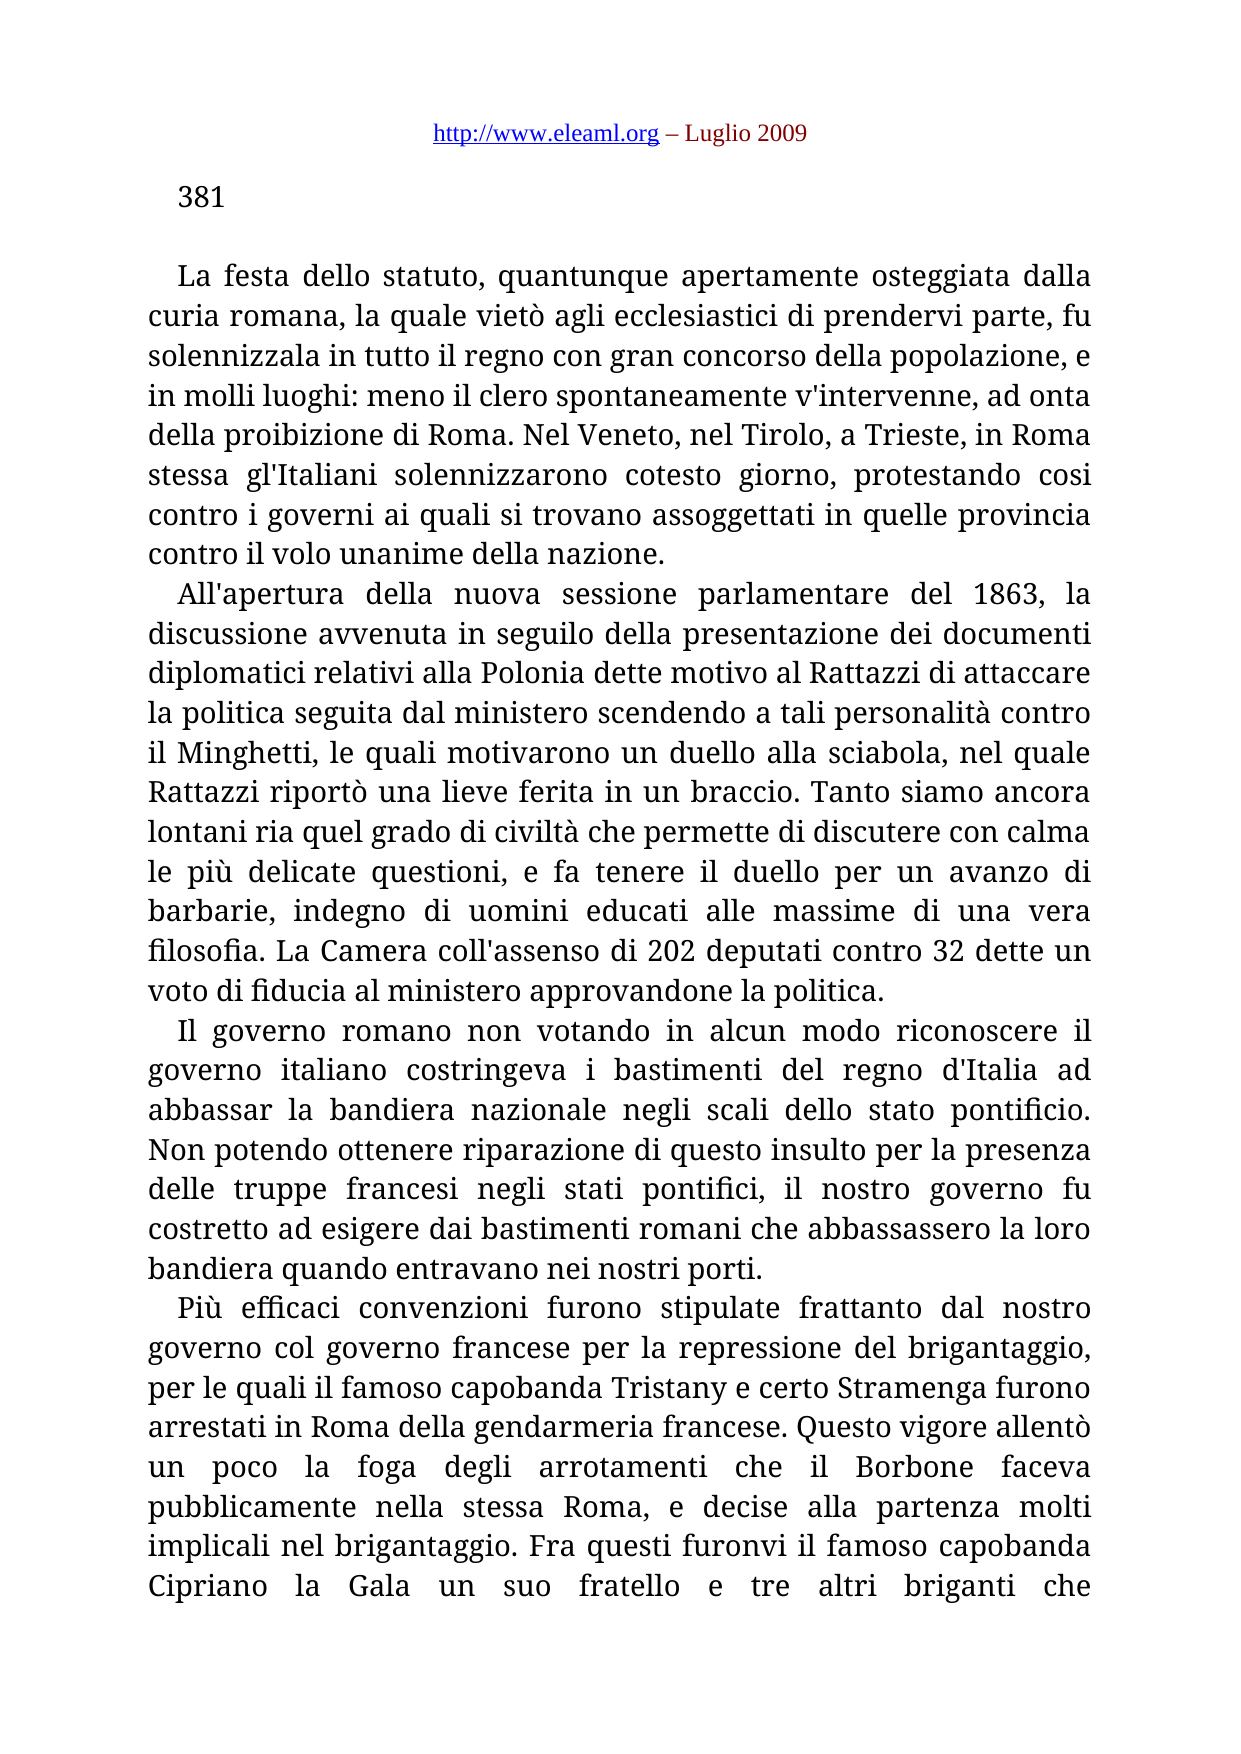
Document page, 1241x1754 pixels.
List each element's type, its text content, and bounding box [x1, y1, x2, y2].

text Più efficaci convenzioni furono stipulate frattanto dal nostro governo col governo francese per la repressione del brigantaggio, per le quali il famoso capobanda Tristany e certo Stramenga furono arrestati in Roma della gendarmeria francese. Questo vigore allentò un poco la foga degli arrotamenti che il Borbone faceva pubblicamente nella stessa Roma, e decise alla partenza molti implicali nel brigantaggio. Fra questi furonvi il famoso capobanda Cipriano la Gala un suo fratello e tre altri briganti che [148, 1288, 1093, 1605]
text Il governo romano non votando in alcun modo riconoscere il governo italiano costringeva i bastimenti del regno d'Italia ad abbassar la bandiera nazionale negli scali dello stato pontificio. Non potendo ottenere riparazione di questo insulto per la presenza delle truppe francesi negli stati pontifici, il nostro governo fu costretto ad esigere dai bastimenti romani che abbassassero la loro bandiera quando entravano nei nostri porti. [148, 1010, 1093, 1288]
text 381 [148, 176, 1093, 216]
text All'apertura della nuova sessione parlamentare del 1863, la discussione avvenuta in seguilo della presentazione dei documenti diplomatici relativi alla Polonia dette motivo al Rattazzi di attaccare la politica seguita dal ministero scendendo a tali personalità contro il Minghetti, le quali motivarono un duello alla sciabola, nel quale Rattazzi riportò una lieve ferita in un braccio. Tanto siamo ancora lontani ria quel grado di civiltà che permette di discutere con calma le più delicate questioni, e fa tenere il duello per un avanzo di barbarie, indegno di uomini educati alle massime di una vera filosofia. La Camera coll'assenso di 202 deputati contro 32 dette un voto di fiducia al ministero approvandone la politica. [148, 573, 1093, 1010]
text La festa dello statuto, quantunque apertamente osteggiata dalla curia romana, la quale vietò agli ecclesiastici di prendervi parte, fu solennizzala in tutto il regno con gran concorso della popolazione, e in molli luoghi: meno il clero spontaneamente v'intervenne, ad onta della proibizione di Roma. Nel Veneto, nel Tirolo, a Trieste, in Roma stessa gl'Italiani solennizzarono cotesto giorno, protestando cosi contro i governi ai quali si trovano assoggettati in quelle provincia contro il volo unanime della nazione. [148, 256, 1093, 573]
